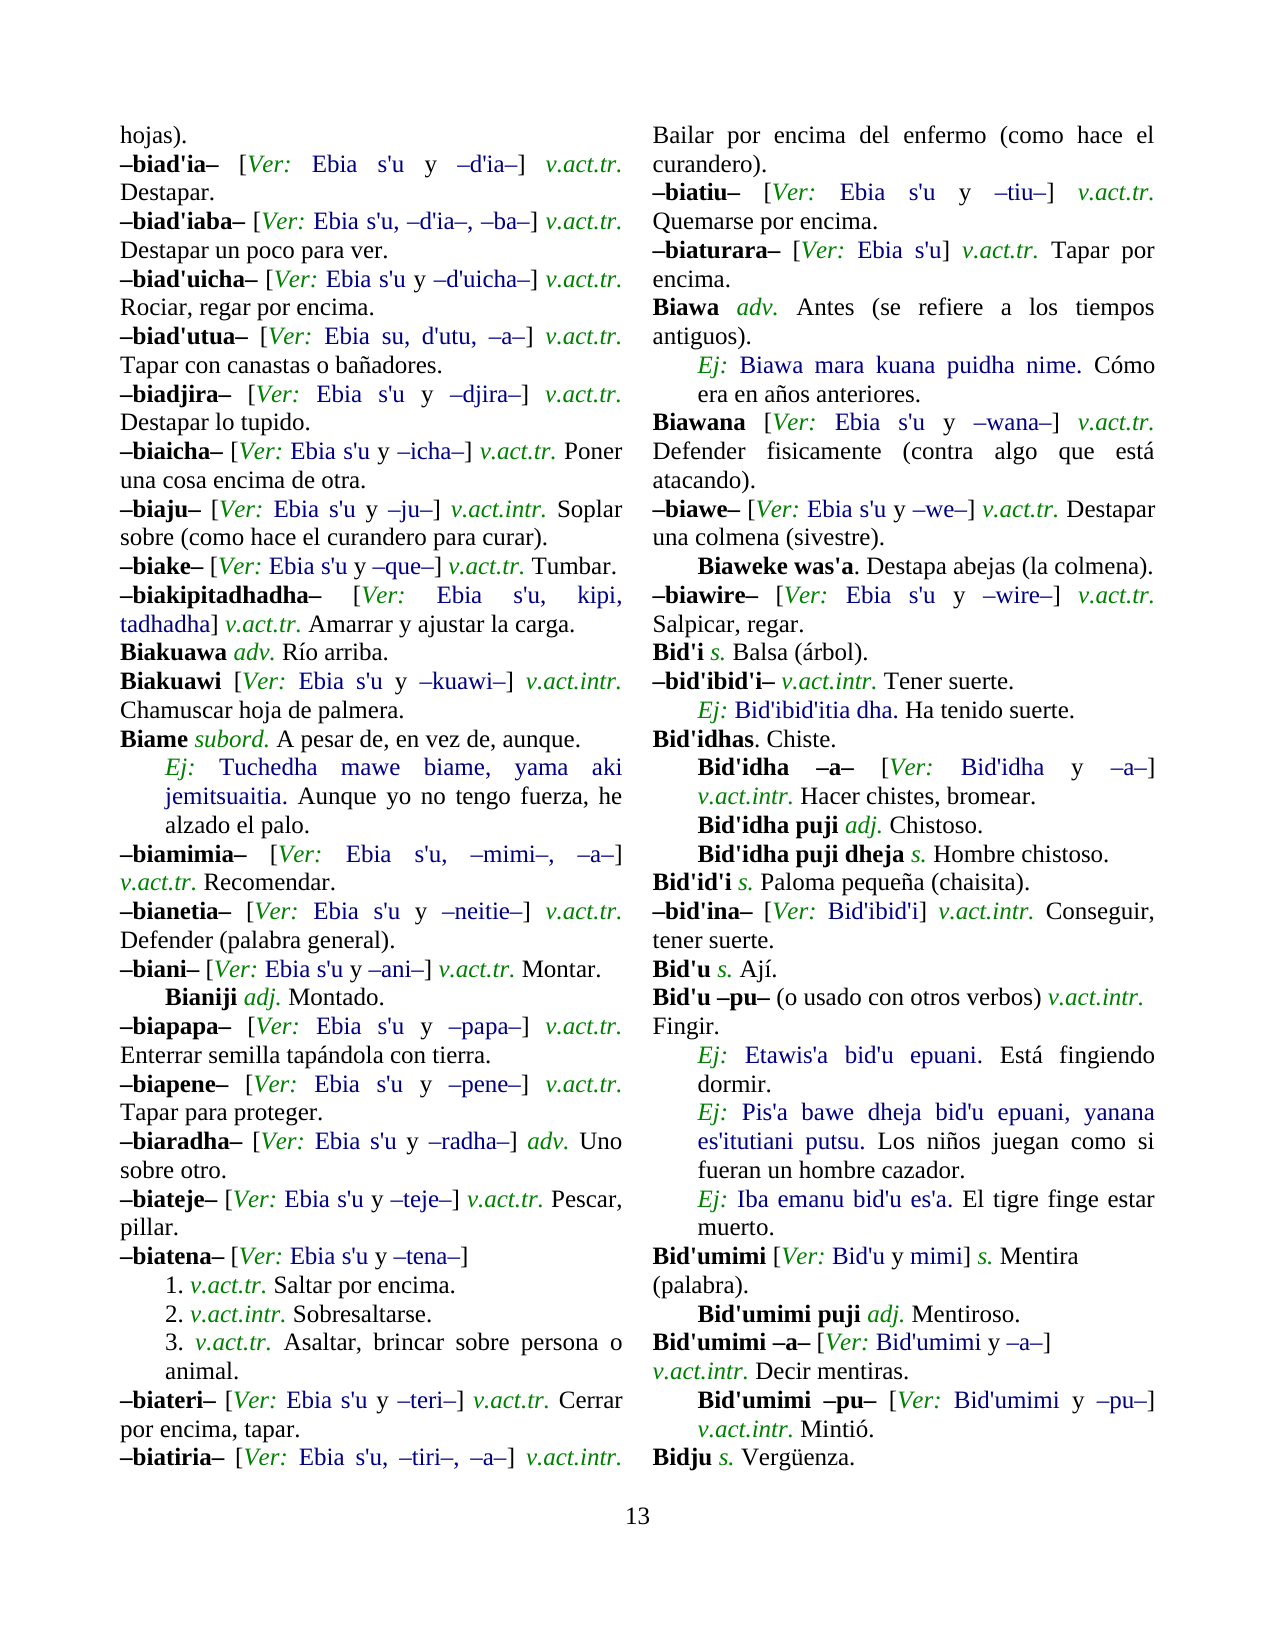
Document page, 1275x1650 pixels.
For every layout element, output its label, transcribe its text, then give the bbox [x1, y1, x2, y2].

text 2. v.act.intr. Sobresaltarse. [120, 1299, 622, 1327]
text –biawe– [Ver: Ebia s'u y –we–] v.act.tr. Destapar una colmena (sivestre). [652, 494, 1155, 551]
text Bid'umimi –a– [Ver: Bid'umimi y –a–] v.act.intr. Decir mentiras. [652, 1327, 1155, 1385]
text –biatiria– [Ver: Ebia s'u, –tiri–, –a–] v.act.intr. [120, 1442, 622, 1471]
text Bid'id'i s. Paloma pequeña (chaisita). [652, 867, 1155, 896]
text –biateri– [Ver: Ebia s'u y –teri–] v.act.tr. Cerrar por encima, tapar. [120, 1385, 622, 1442]
text –bid'ibid'i– v.act.intr. Tener suerte. [652, 666, 1155, 695]
text Ej: Pis'a bawe dheja bid'u epuani, yanana es'itutiani putsu. Los niños juegan como si fueran un hombre cazador. [652, 1097, 1155, 1184]
text –biawire– [Ver: Ebia s'u y –wire–] v.act.tr. Salpicar, regar. [652, 580, 1155, 637]
text –biamimia– [Ver: Ebia s'u, –mimi–, –a–] v.act.tr. Recomendar. [120, 839, 622, 896]
text Ej: Iba emanu bid'u es'a. El tigre finge estar muerto. [652, 1184, 1155, 1241]
text –biad'iaba– [Ver: Ebia s'u, –d'ia–, –ba–] v.act.tr. Destapar un poco para ver. [120, 206, 622, 264]
text Bid'i s. Balsa (árbol). [652, 637, 1155, 666]
text –bianetia– [Ver: Ebia s'u y –neitie–] v.act.tr. Defender (palabra general). [120, 896, 622, 954]
text Bid'u –pu– (o usado con otros verbos) v.act.intr. Fingir. [652, 982, 1155, 1040]
text Bid'idha puji dheja s. Hombre chistoso. [652, 839, 1155, 867]
text –biani– [Ver: Ebia s'u y –ani–] v.act.tr. Montar. [120, 954, 622, 982]
text Bianiji adj. Montado. [120, 982, 622, 1011]
text Bid'umimi puji adj. Mentiroso. [652, 1299, 1155, 1327]
text –biaturara– [Ver: Ebia s'u] v.act.tr. Tapar por encima. [652, 235, 1155, 292]
text Biawana [Ver: Ebia s'u y –wana–] v.act.tr. Defender fisicamente (contra algo que está atacando). [652, 407, 1155, 494]
text Bid'u s. Ají. [652, 954, 1155, 982]
text hojas). [120, 120, 622, 149]
text 3. v.act.tr. Asaltar, brincar sobre persona o animal. [120, 1327, 622, 1385]
text Biakuawi [Ver: Ebia s'u y –kuawi–] v.act.intr. Chamuscar hoja de palmera. [120, 666, 622, 724]
text Biakuawa adv. Río arriba. [120, 637, 622, 666]
text –biadjira– [Ver: Ebia s'u y –djira–] v.act.tr. Destapar lo tupido. [120, 379, 622, 436]
text –biaju– [Ver: Ebia s'u y –ju–] v.act.intr. Soplar sobre (como hace el curandero para curar). [120, 494, 622, 551]
text –biatena– [Ver: Ebia s'u y –tena–] [120, 1241, 622, 1270]
text –biatiu– [Ver: Ebia s'u y –tiu–] v.act.tr. Quemarse por encima. [652, 177, 1155, 235]
text Ej: Etawis'a bid'u epuani. Está fingiendo dormir. [652, 1040, 1155, 1097]
text Ej: Tuchedha mawe biame, yama aki jemitsuaitia. Aunque yo no tengo fuerza, he alzado el palo. [120, 752, 622, 839]
text –biapene– [Ver: Ebia s'u y –pene–] v.act.tr. Tapar para proteger. [120, 1069, 622, 1126]
text Bid'idhas. Chiste. [652, 724, 1155, 752]
text Bid'idha puji adj. Chistoso. [652, 810, 1155, 839]
text –biaradha– [Ver: Ebia s'u y –radha–] adv. Uno sobre otro. [120, 1126, 622, 1184]
text –biateje– [Ver: Ebia s'u y –teje–] v.act.tr. Pescar, pillar. [120, 1184, 622, 1241]
text Biaweke was'a. Destapa abejas (la colmena). [652, 551, 1155, 580]
text –bid'ina– [Ver: Bid'ibid'i] v.act.intr. Conseguir, tener suerte. [652, 896, 1155, 954]
text –biad'ia– [Ver: Ebia s'u y –d'ia–] v.act.tr. Destapar. [120, 149, 622, 206]
text –biapapa– [Ver: Ebia s'u y –papa–] v.act.tr. Enterrar semilla tapándola con tierra. [120, 1011, 622, 1069]
text Ej: Bid'ibid'itia dha. Ha tenido suerte. [652, 695, 1155, 724]
text Bailar por encima del enfermo (como hace el curandero). [652, 120, 1155, 177]
text Bidju s. Vergüenza. [652, 1442, 1155, 1471]
text Bid'umimi [Ver: Bid'u y mimi] s. Mentira (palabra). [652, 1241, 1155, 1299]
text –biake– [Ver: Ebia s'u y –que–] v.act.tr. Tumbar. [120, 551, 622, 580]
text Biame subord. A pesar de, en vez de, aunque. [120, 724, 622, 752]
text Biawa adv. Antes (se refiere a los tiempos antiguos). [652, 292, 1155, 350]
text –biakipitadhadha– [Ver: Ebia s'u, kipi, tadhadha] v.act.tr. Amarrar y ajustar la carga. [120, 580, 622, 637]
text –biad'utua– [Ver: Ebia su, d'utu, –a–] v.act.tr. Tapar con canastas o bañadores. [120, 321, 622, 379]
text Bid'idha –a– [Ver: Bid'idha y –a–] v.act.intr. Hacer chistes, bromear. [652, 752, 1155, 810]
text Bid'umimi –pu– [Ver: Bid'umimi y –pu–] v.act.intr. Mintió. [652, 1385, 1155, 1442]
text Ej: Biawa mara kuana puidha nime. Cómo era en años anteriores. [652, 350, 1155, 407]
text –biaicha– [Ver: Ebia s'u y –icha–] v.act.tr. Poner una cosa encima de otra. [120, 436, 622, 494]
text 1. v.act.tr. Saltar por encima. [120, 1270, 622, 1299]
text –biad'uicha– [Ver: Ebia s'u y –d'uicha–] v.act.tr. Rociar, regar por encima. [120, 264, 622, 321]
